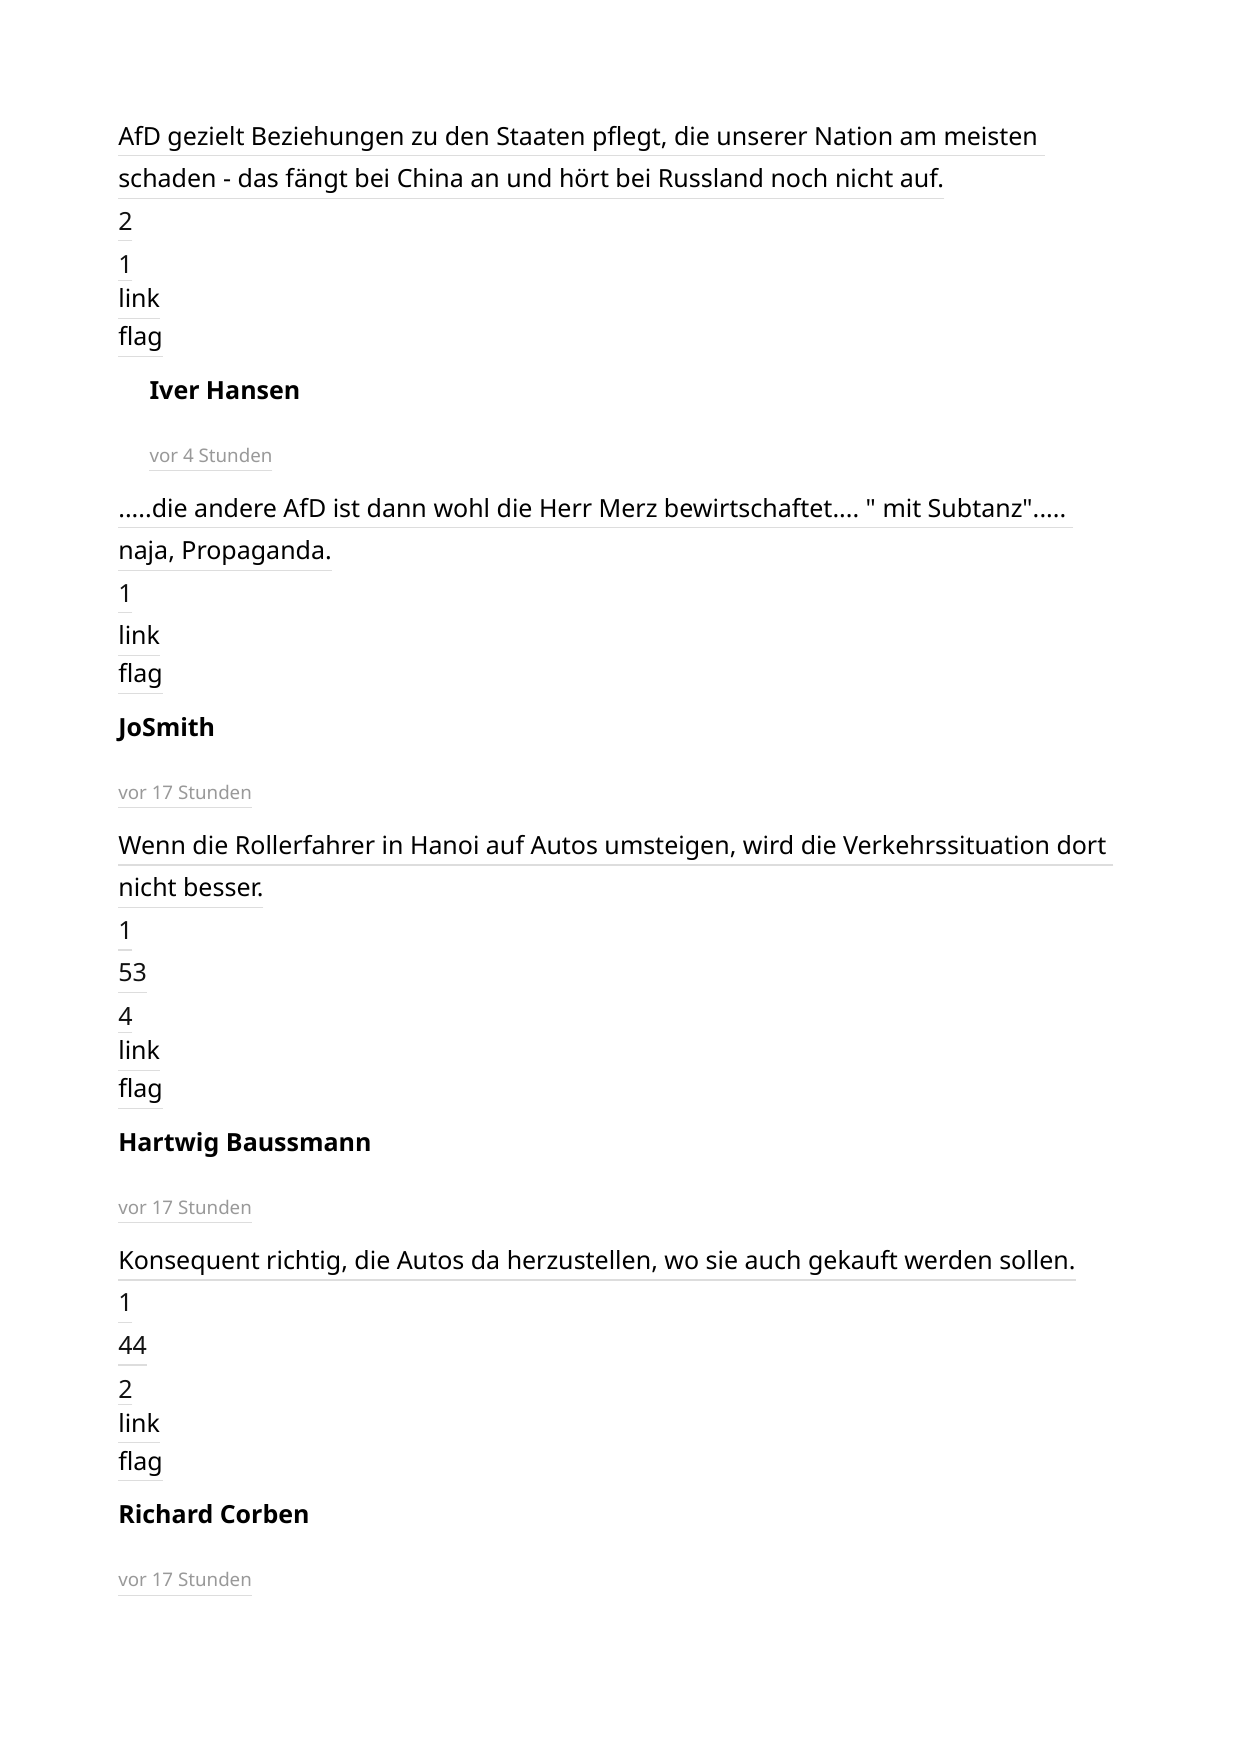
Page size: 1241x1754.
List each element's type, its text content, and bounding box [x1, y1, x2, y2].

text vor 17 Stunden [118, 1194, 1117, 1223]
text 1 [118, 913, 1122, 951]
text vor 17 Stunden [118, 1566, 1117, 1596]
text AfD gezielt Beziehungen zu den Staaten pflegt, die unserer Nation am meisten schaden - das fängt bei China an und hört bei Russland noch nicht auf. [118, 118, 1122, 199]
text flag [118, 1443, 1122, 1481]
text 2 [118, 203, 1122, 241]
text flag [118, 1071, 1122, 1109]
text Konsequent richtig, die Autos da herzustellen, wo sie auch gekauft werden sollen. [118, 1242, 1122, 1281]
text 1 [118, 246, 1122, 281]
text vor 4 Stunden [149, 442, 1117, 471]
text Wenn die Rollerfahrer in Hanoi auf Autos umsteigen, wird die Verkehrssituation dort nicht besser. [118, 828, 1122, 908]
text link [118, 1033, 1122, 1071]
text link [118, 1405, 1122, 1443]
text vor 17 Stunden [118, 779, 1117, 808]
text Richard Corben [118, 1497, 1122, 1531]
text 2 [118, 1370, 1122, 1405]
text 1 [118, 576, 1122, 613]
text link [118, 281, 1122, 319]
text 44 [118, 1327, 1122, 1366]
text Hartwig Baussmann [118, 1124, 1122, 1159]
text link [118, 618, 1122, 656]
text flag [118, 656, 1122, 694]
text 1 [118, 1285, 1122, 1323]
text Iver Hansen [149, 373, 1122, 407]
text 4 [118, 998, 1122, 1033]
text flag [118, 319, 1122, 357]
text 53 [118, 955, 1122, 993]
text .....die andere AfD ist dann wohl die Herr Merz bewirtschaftet.... " mit Subtanz"..... naja, Propaganda. [118, 491, 1122, 571]
text JoSmith [118, 710, 1122, 744]
